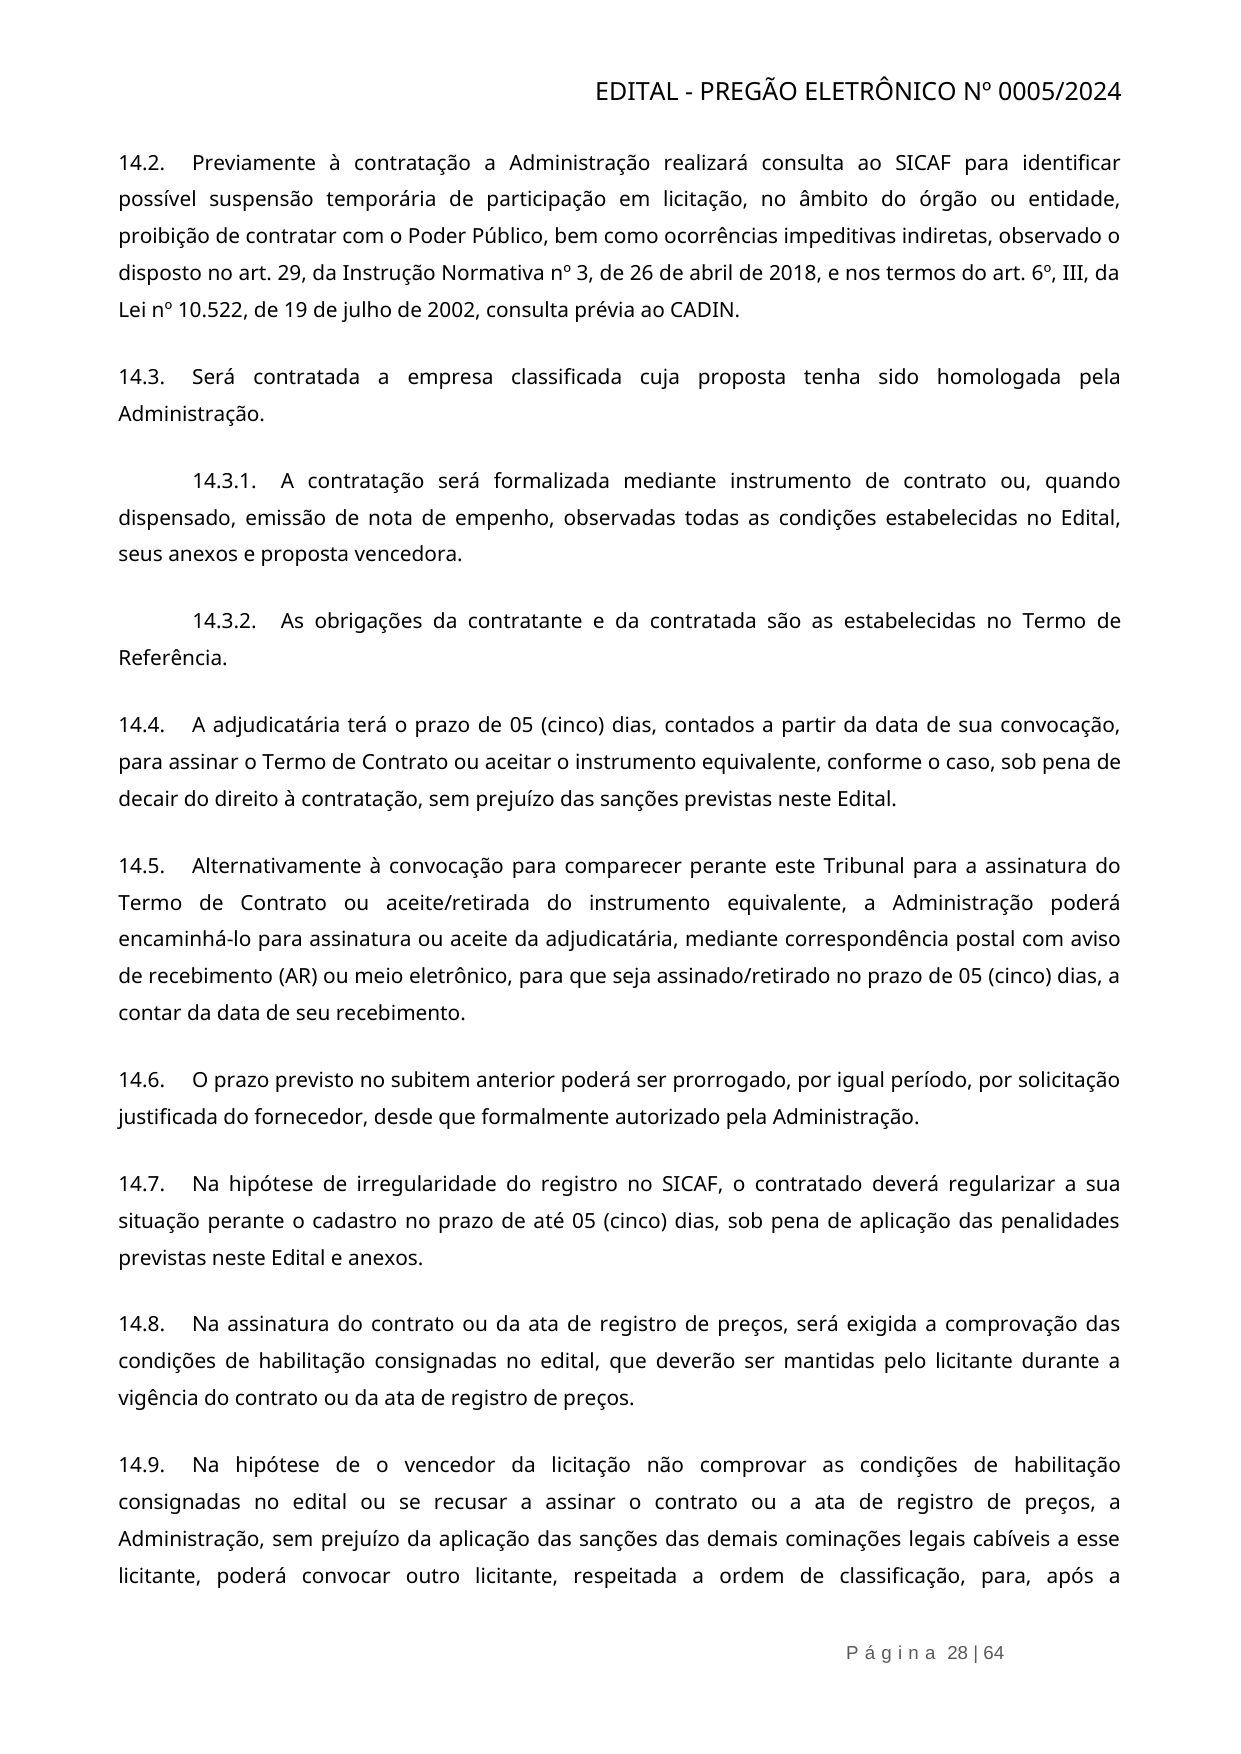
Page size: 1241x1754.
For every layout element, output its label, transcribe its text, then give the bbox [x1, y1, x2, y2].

list Na hipótese de irregularidade do registro no SICAF, o contratado deverá regularizar a sua situação perante o cadastro no prazo de até 05 (cinco) dias, sob pena de aplicação das penalidades previstas neste Edital e anexos. [118, 1169, 1122, 1271]
list Na assinatura do contrato ou da ata de registro de preços, será exigida a comprovação das condições de habilitação consignadas no edital, que deverão ser mantidas pelo licitante durante a vigência do contrato ou da ata de registro de preços. [118, 1309, 1122, 1412]
list Previamente à contratação a Administração realizará consulta ao SICAF para identificar possível suspensão temporária de participação em licitação, no âmbito do órgão ou entidade, proibição de contratar com o Poder Público, bem como ocorrências impeditivas indiretas, observado o disposto no art. 29, da Instrução Normativa nº 3, de 26 de abril de 2018, e nos termos do art. 6º, III, da Lei nº 10.522, de 19 de julho de 2002, consulta prévia ao CADIN. [118, 148, 1122, 324]
list Será contratada a empresa classificada cuja proposta tenha sido homologada pela Administração. [118, 362, 1122, 427]
list Alternativamente à convocação para comparecer perante este Tribunal para a assinatura do Termo de Contrato ou aceite/retirada do instrumento equivalente, a Administração poderá encaminhá-lo para assinatura ou aceite da adjudicatária, mediante correspondência postal com aviso de recebimento (AR) ou meio eletrônico, para que seja assinado/retirado no prazo de 05 (cinco) dias, a contar da data de seu recebimento. [118, 851, 1122, 1027]
list Na hipótese de o vencedor da licitação não comprovar as condições de habilitação consignadas no edital ou se recusar a assinar o contrato ou a ata de registro de preços, a Administração, sem prejuízo da aplicação das sanções das demais cominações legais cabíveis a esse licitante, poderá convocar outro licitante, respeitada a ordem de classificação, para, após a [118, 1450, 1122, 1589]
list A contratação será formalizada mediante instrumento de contrato ou, quando dispensado, emissão de nota de empenho, observadas todas as condições estabelecidas no Edital, seus anexos e proposta vencedora. [118, 466, 1122, 568]
list O prazo previsto no subitem anterior poderá ser prorrogado, por igual período, por solicitação justificada do fornecedor, desde que formalmente autorizado pela Administração. [118, 1065, 1122, 1131]
list A adjudicatária terá o prazo de 05 (cinco) dias, contados a partir da data de sua convocação, para assinar o Termo de Contrato ou aceitar o instrumento equivalente, conforme o caso, sob pena de decair do direito à contratação, sem prejuízo das sanções previstas neste Edital. [118, 710, 1122, 812]
list As obrigações da contratante e da contratada são as estabelecidas no Termo de Referência. [118, 606, 1122, 672]
